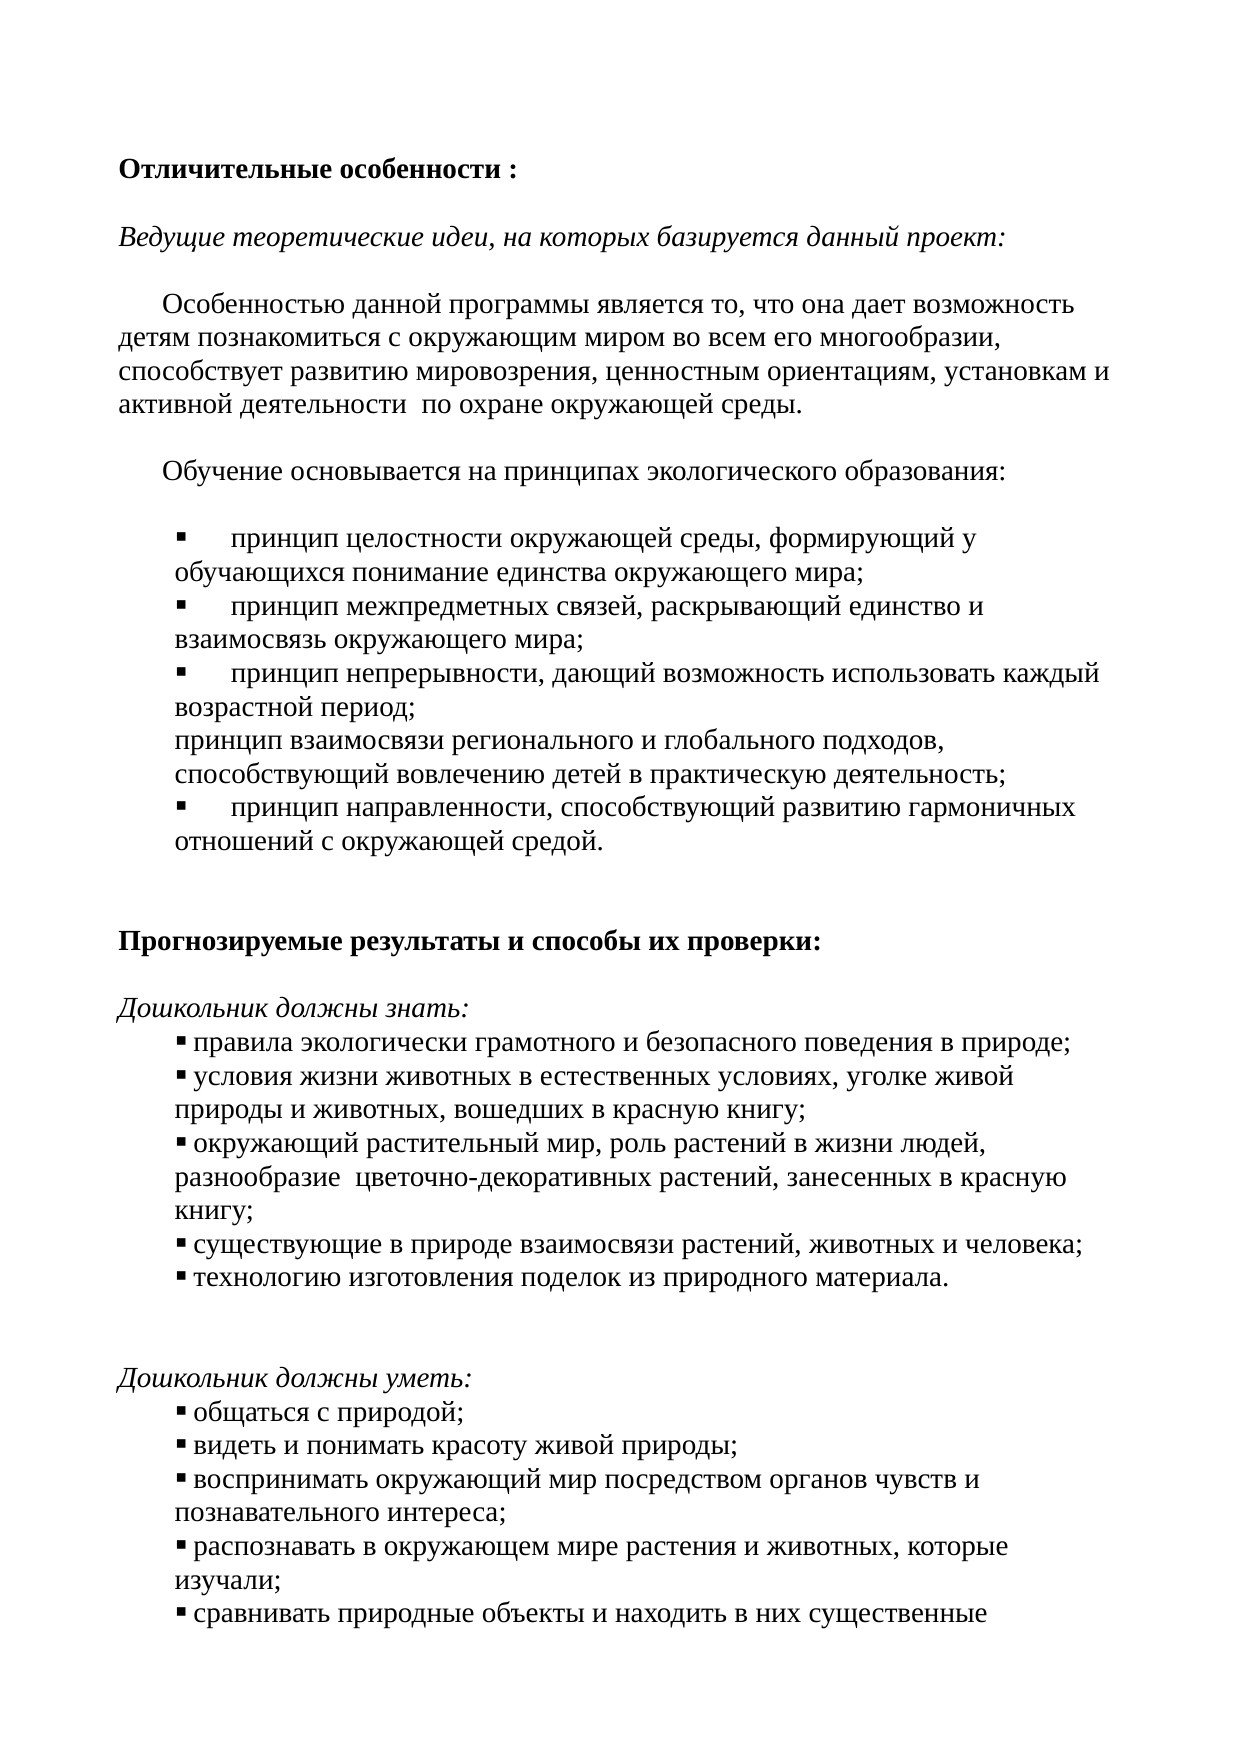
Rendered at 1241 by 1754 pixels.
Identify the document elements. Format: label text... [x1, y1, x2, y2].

list распознавать в окружающем мире растения и животных, которые изучали; [174, 1528, 1122, 1595]
text Дошкольник должны уметь: [118, 1360, 1122, 1394]
text Особенностью данной программы является то, что она дает возможность детям познакомиться с окружающим миром во всем его многообразии, способствует развитию мировозрения, ценностным ориентациям, установкам и активной деятельности по охране окружающей среды. [118, 286, 1122, 420]
list принцип непрерывности, дающий возможность использовать каждый возрастной период; [174, 655, 1122, 722]
text принцип взаимосвязи регионального и глобального подходов, способствующий вовлечению детей в практическую деятельность; [174, 722, 1122, 789]
list принцип межпредметных связей, раскрывающий единство и взаимосвязь окружающего мира; [174, 588, 1122, 655]
list технологию изготовления поделок из природного материала. [174, 1259, 1122, 1293]
list воспринимать окружающий мир посредством органов чувств и познавательного интереса; [174, 1461, 1122, 1528]
text Обучение основывается на принципах экологического образования: [118, 453, 1122, 487]
text Прогнозируемые результаты и способы их проверки: [118, 923, 1122, 957]
list существующие в природе взаимосвязи растений, животных и человека; [174, 1226, 1122, 1259]
list правила экологически грамотного и безопасного поведения в природе; [174, 1024, 1122, 1058]
list принцип направленности, способствующий развитию гармоничных отношений с окружающей средой. [174, 789, 1122, 856]
list общаться с природой; [174, 1394, 1122, 1427]
list сравнивать природные объекты и находить в них существенные [174, 1595, 1122, 1629]
list окружающий растительный мир, роль растений в жизни людей, разнообразие цветочно-декоративных растений, занесенных в красную книгу; [174, 1125, 1122, 1226]
list условия жизни животных в естественных условиях, уголке живой природы и животных, вошедших в красную книгу; [174, 1058, 1122, 1125]
text Ведущие теоретические идеи, на которых базируется данный проект: [118, 219, 1122, 252]
text Дошкольник должны знать: [118, 991, 1122, 1024]
text Отличительные особенности : [118, 152, 1122, 185]
list видеть и понимать красоту живой природы; [174, 1427, 1122, 1461]
list принцип целостности окружающей среды, формирующий у обучающихся понимание единства окружающего мира; [174, 521, 1122, 588]
